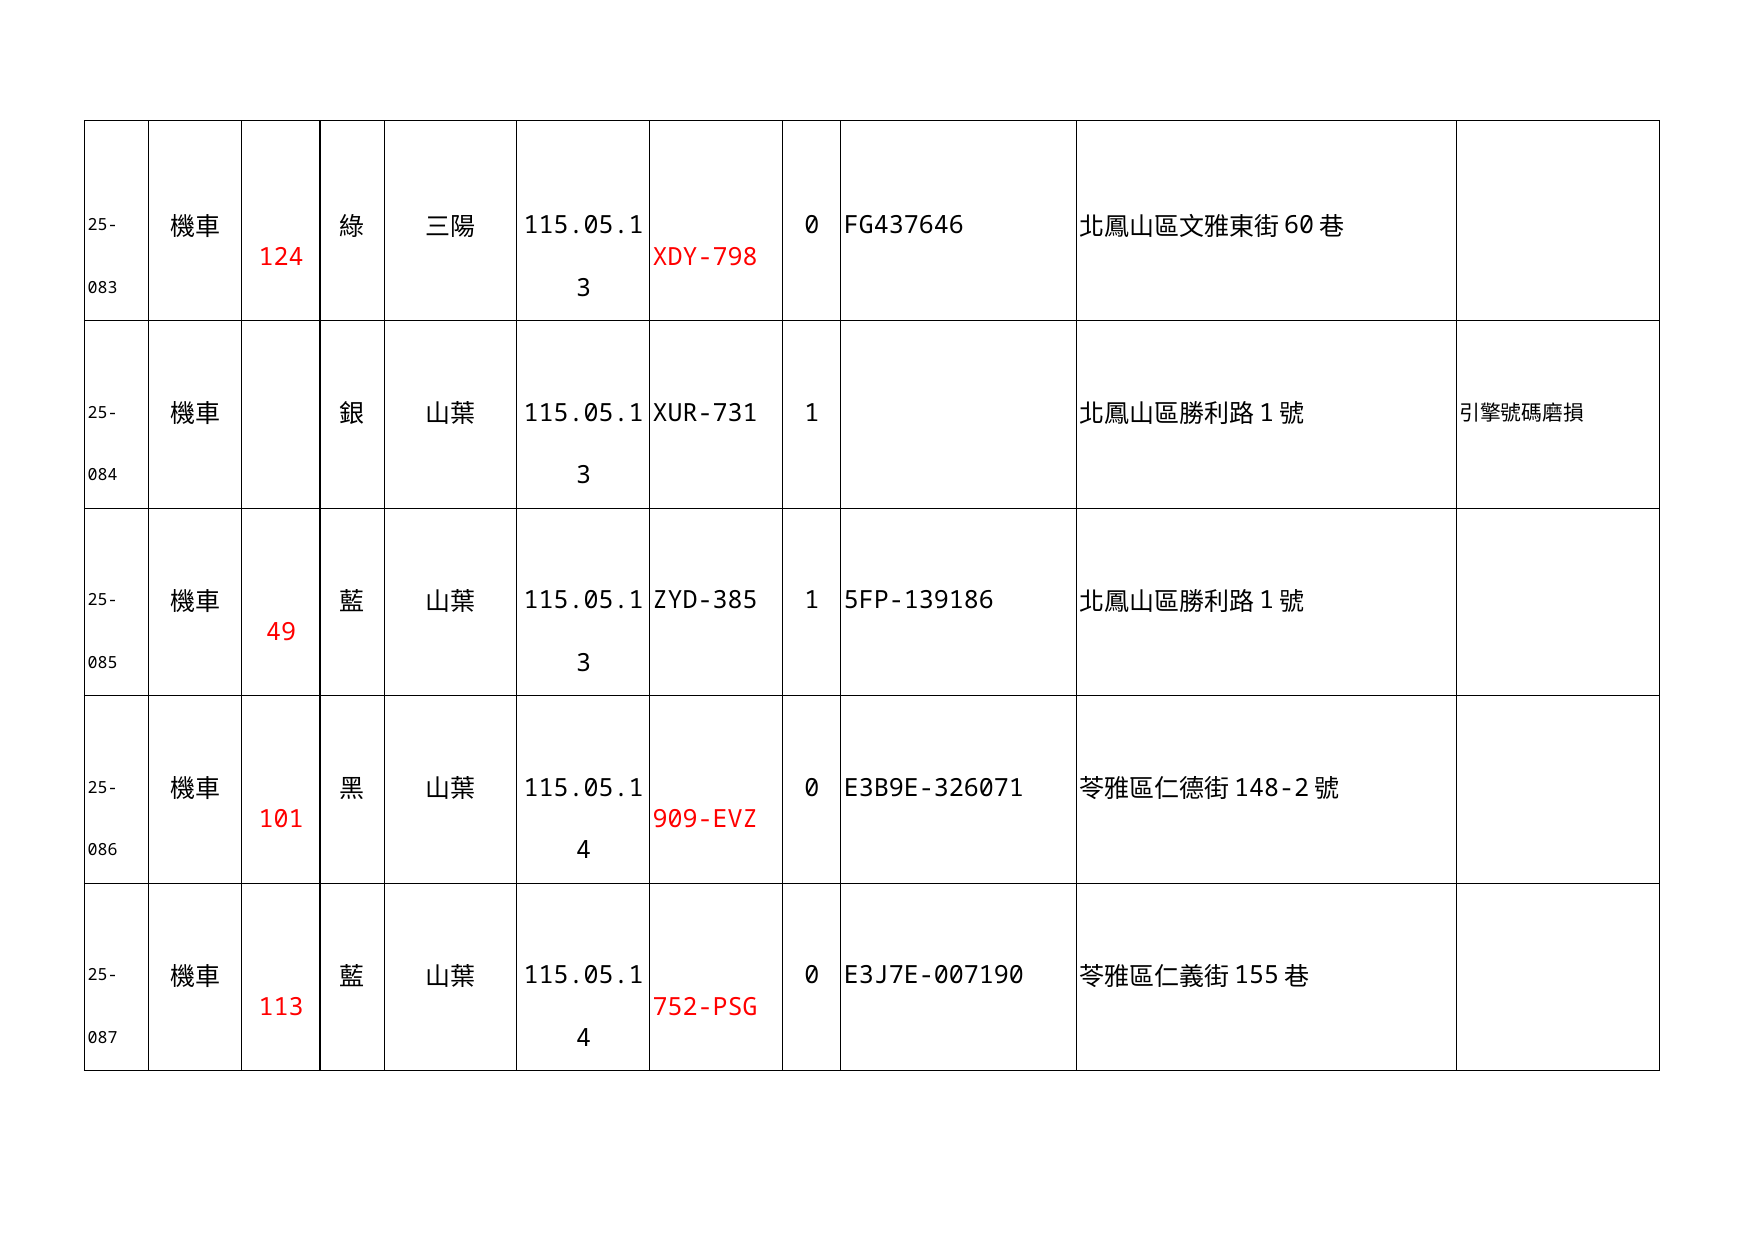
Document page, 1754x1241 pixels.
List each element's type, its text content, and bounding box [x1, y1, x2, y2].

table_cell 49 [242, 509, 319, 695]
table_cell [1457, 884, 1659, 1070]
table_cell [242, 321, 319, 508]
table_cell 25-084 [85, 321, 148, 508]
table_cell [1457, 696, 1659, 883]
table_cell E3B9E-326071 [841, 696, 1076, 883]
table_cell 苓雅區仁德街148-2號 [1077, 696, 1456, 883]
table_cell 機車 [149, 509, 241, 695]
table_cell 5FP-139186 [841, 509, 1076, 695]
table_cell 山葉 [385, 321, 516, 508]
table_cell XUR-731 [650, 321, 782, 508]
table_cell 115.05.13 [517, 509, 649, 695]
table_cell 115.05.13 [517, 321, 649, 508]
table_cell 25-083 [85, 121, 148, 320]
table_cell [841, 321, 1076, 508]
table_cell 山葉 [385, 884, 516, 1070]
table_cell 25-085 [85, 509, 148, 695]
table_cell 北鳳山區勝利路1號 [1077, 321, 1456, 508]
table_cell 115.05.13 [517, 121, 649, 320]
table_cell 機車 [149, 884, 241, 1070]
table_cell 機車 [149, 696, 241, 883]
table_cell E3J7E-007190 [841, 884, 1076, 1070]
table_cell 101 [242, 696, 319, 883]
table_cell 1 [783, 509, 840, 695]
table_cell 909-EVZ [650, 696, 782, 883]
table_cell 藍 [321, 884, 384, 1070]
table_cell 115.05.14 [517, 696, 649, 883]
table_cell 0 [783, 884, 840, 1070]
table_cell 山葉 [385, 696, 516, 883]
table_cell 0 [783, 696, 840, 883]
table_cell 山葉 [385, 509, 516, 695]
table_cell 113 [242, 884, 319, 1070]
table_cell 銀 [321, 321, 384, 508]
table_cell 機車 [149, 321, 241, 508]
table_cell 機車 [149, 121, 241, 320]
table_cell [1457, 121, 1659, 320]
table_cell 藍 [321, 509, 384, 695]
table_cell 0 [783, 121, 840, 320]
table_cell 北鳳山區勝利路1號 [1077, 509, 1456, 695]
table_cell 752-PSG [650, 884, 782, 1070]
table_cell [1457, 509, 1659, 695]
table_cell 綠 [321, 121, 384, 320]
table_cell 北鳳山區文雅東街60巷 [1077, 121, 1456, 320]
table_cell 1 [783, 321, 840, 508]
table_cell ZYD-385 [650, 509, 782, 695]
table_cell 124 [242, 121, 319, 320]
table_cell XDY-798 [650, 121, 782, 320]
table_cell 苓雅區仁義街155巷 [1077, 884, 1456, 1070]
table_cell 黑 [321, 696, 384, 883]
table_cell FG437646 [841, 121, 1076, 320]
table_cell 115.05.14 [517, 884, 649, 1070]
table_cell 三陽 [385, 121, 516, 320]
table_cell 25-087 [85, 884, 148, 1070]
table_cell 25-086 [85, 696, 148, 883]
table_cell 引擎號碼磨損 [1457, 321, 1659, 508]
